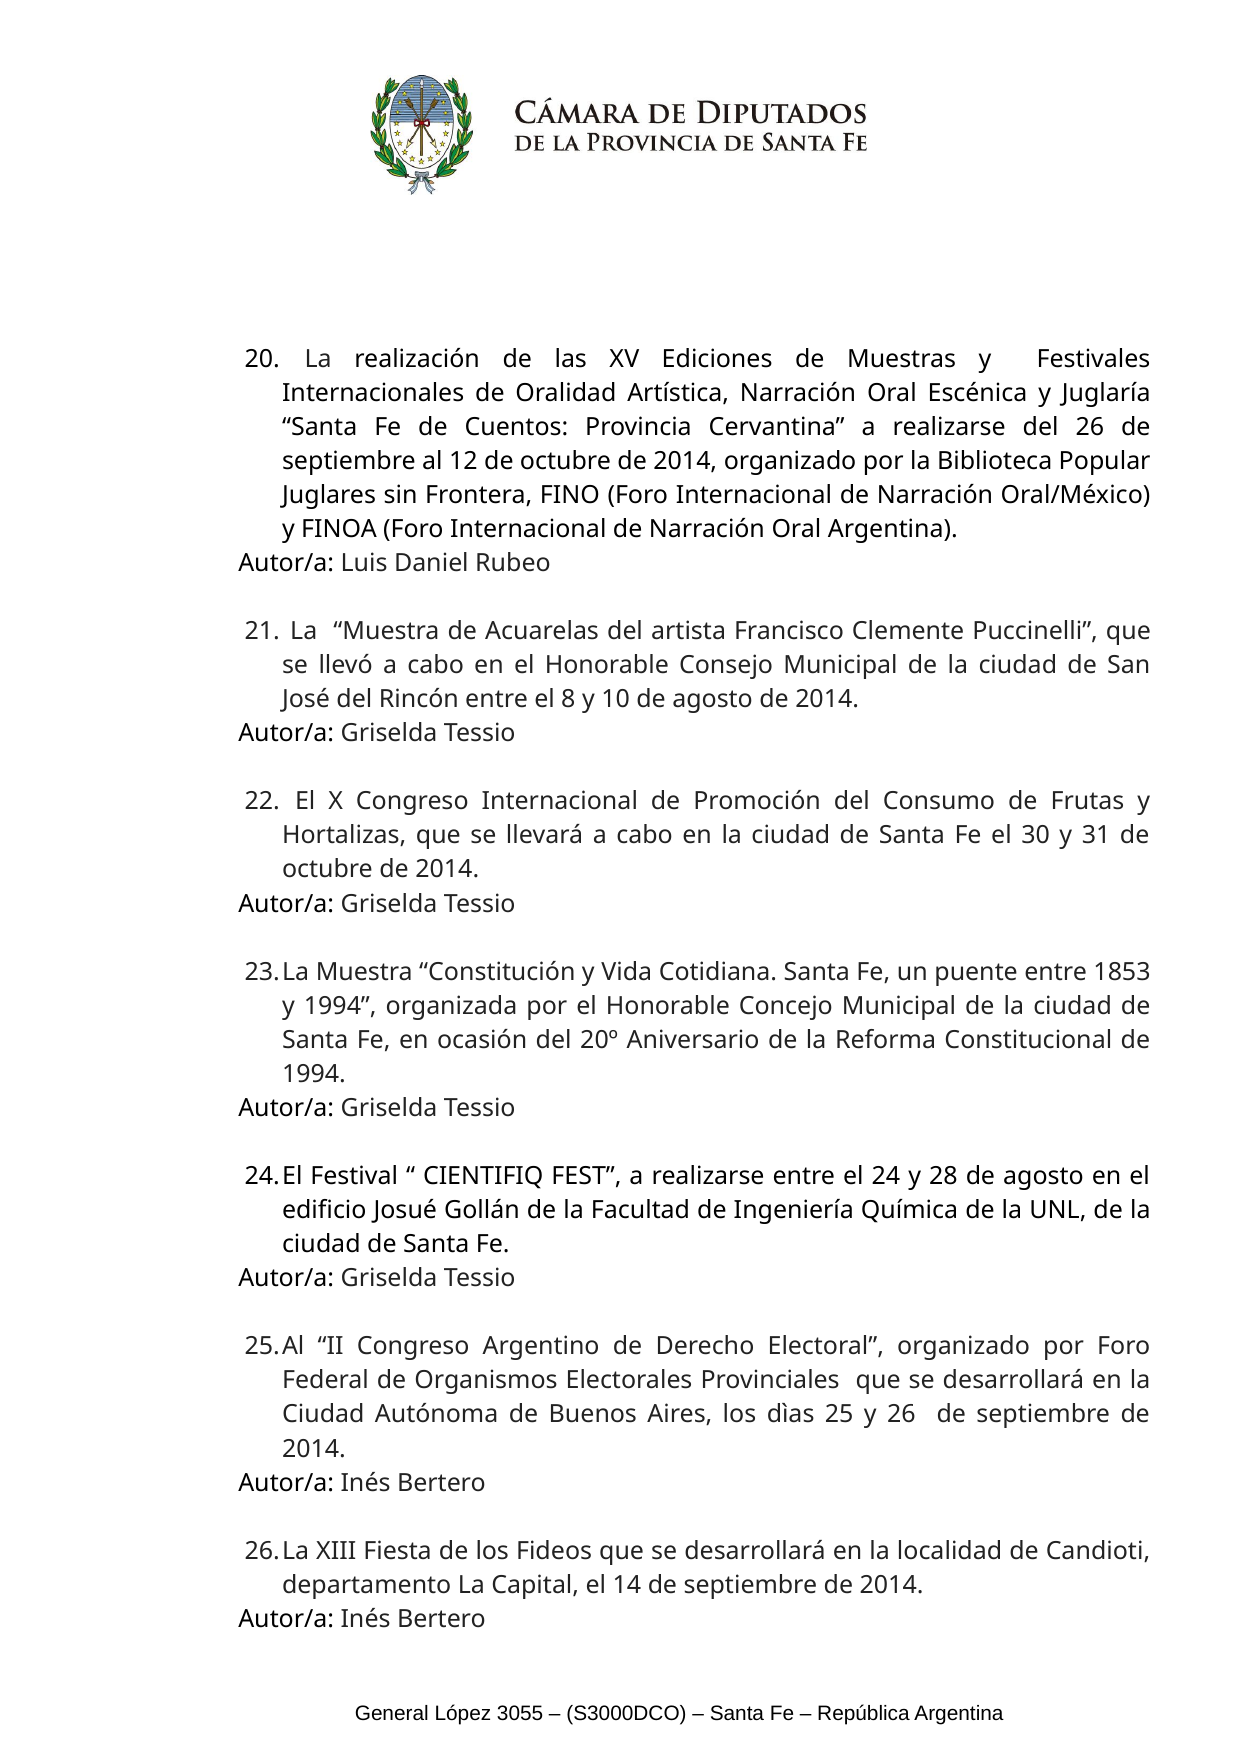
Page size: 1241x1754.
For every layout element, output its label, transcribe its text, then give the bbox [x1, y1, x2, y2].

text Autor/a: Luis Daniel Rubeo [213, 544, 1152, 579]
text Autor/a: Griselda Tessio [213, 885, 1152, 919]
list El X Congreso Internacional de Promoción del Consumo de Frutas y Hortalizas, que se llevará a cabo en la ciudad de Santa Fe el 30 y 31 de octubre de 2014. [244, 783, 1152, 885]
text Autor/a: Inés Bertero [213, 1601, 1152, 1634]
text Autor/a: Inés Bertero [213, 1464, 1152, 1498]
picture [370, 75, 867, 199]
list La realización de las XV Ediciones de Muestras y Festivales Internacionales de Oralidad Artística, Narración Oral Escénica y Juglaría “Santa Fe de Cuentos: Provincia Cervantina” a realizarse del 26 de septiembre al 12 de octubre de 2014, organizado por la Biblioteca Popular Juglares sin Frontera, FINO (Foro Internacional de Narración Oral/México) y FINOA (Foro Internacional de Narración Oral Argentina). [244, 340, 1152, 544]
list La “Muestra de Acuarelas del artista Francisco Clemente Puccinelli”, que se llevó a cabo en el Honorable Consejo Municipal de la ciudad de San José del Rincón entre el 8 y 10 de agosto de 2014. [244, 613, 1152, 715]
text Autor/a: Griselda Tessio [213, 715, 1152, 749]
list El Festival “ CIENTIFIQ FEST”, a realizarse entre el 24 y 28 de agosto en el edificio Josué Gollán de la Facultad de Ingeniería Química de la UNL, de la ciudad de Santa Fe. [244, 1158, 1152, 1260]
list La Muestra “Constitución y Vida Cotidiana. Santa Fe, un puente entre 1853 y 1994”, organizada por el Honorable Concejo Municipal de la ciudad de Santa Fe, en ocasión del 20º Aniversario de la Reforma Constitucional de 1994. [244, 953, 1152, 1089]
list Al “II Congreso Argentino de Derecho Electoral”, organizado por Foro Federal de Organismos Electorales Provinciales que se desarrollará en la Ciudad Autónoma de Buenos Aires, los dìas 25 y 26 de septiembre de 2014. [244, 1328, 1152, 1464]
text Autor/a: Griselda Tessio [213, 1260, 1152, 1294]
list La XIII Fiesta de los Fideos que se desarrollará en la localidad de Candioti, departamento La Capital, el 14 de septiembre de 2014. [244, 1532, 1152, 1601]
text Autor/a: Griselda Tessio [213, 1089, 1152, 1124]
